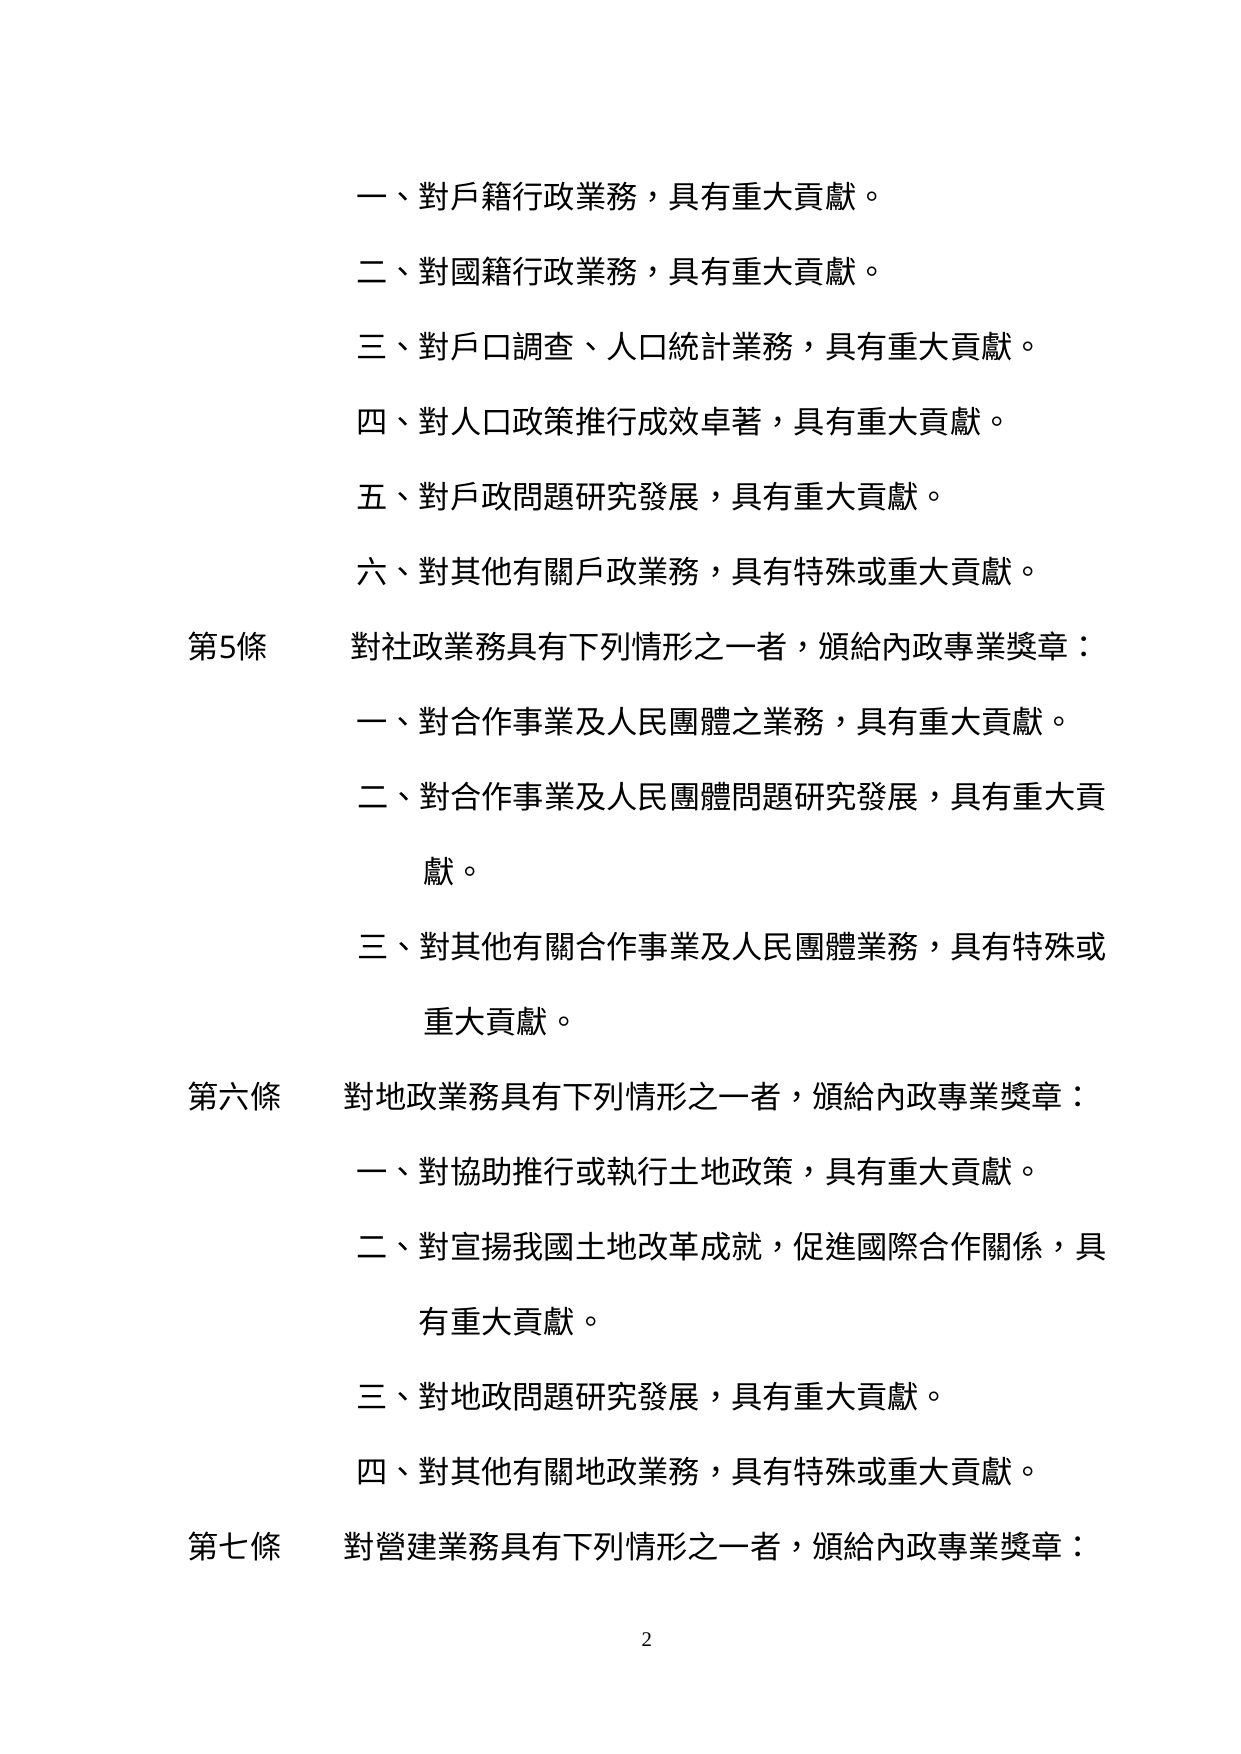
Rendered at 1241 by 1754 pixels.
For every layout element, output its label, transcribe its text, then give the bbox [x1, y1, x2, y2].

text 二、對宣揚我國土地改革成就，促進國際合作關係，具 [356, 1207, 1106, 1282]
text 六、對其他有關戶政業務，具有特殊或重大貢獻。 [356, 532, 1106, 607]
list 對社政業務具有下列情形之一者，頒給內政專業獎章： [187, 607, 1106, 682]
text 有重大貢獻。 [356, 1282, 1106, 1357]
text 二、對國籍行政業務，具有重大貢獻。 [356, 232, 1106, 307]
text 五、對戶政問題研究發展，具有重大貢獻。 [356, 457, 1106, 532]
text 四、對其他有關地政業務，具有特殊或重大貢獻。 [356, 1432, 1106, 1507]
text 三、對戶口調查、人口統計業務，具有重大貢獻。 [356, 307, 1106, 382]
text 四、對人口政策推行成效卓著，具有重大貢獻。 [356, 382, 1106, 457]
text 一、對協助推行或執行土地政策，具有重大貢獻。 [356, 1132, 1106, 1207]
text 第七條 對營建業務具有下列情形之一者，頒給內政專業獎章： [187, 1507, 1106, 1582]
text 第六條 對地政業務具有下列情形之一者，頒給內政專業獎章： [187, 1057, 1106, 1132]
text 二、對合作事業及人民團體問題研究發展，具有重大貢獻。 [357, 757, 1106, 907]
text 一、對合作事業及人民團體之業務，具有重大貢獻。 [356, 682, 1106, 757]
text 三、對地政問題研究發展，具有重大貢獻。 [356, 1357, 1106, 1432]
text 三、對其他有關合作事業及人民團體業務，具有特殊或重大貢獻。 [357, 907, 1106, 1057]
text 一、對戶籍行政業務，具有重大貢獻。 [356, 157, 1106, 232]
